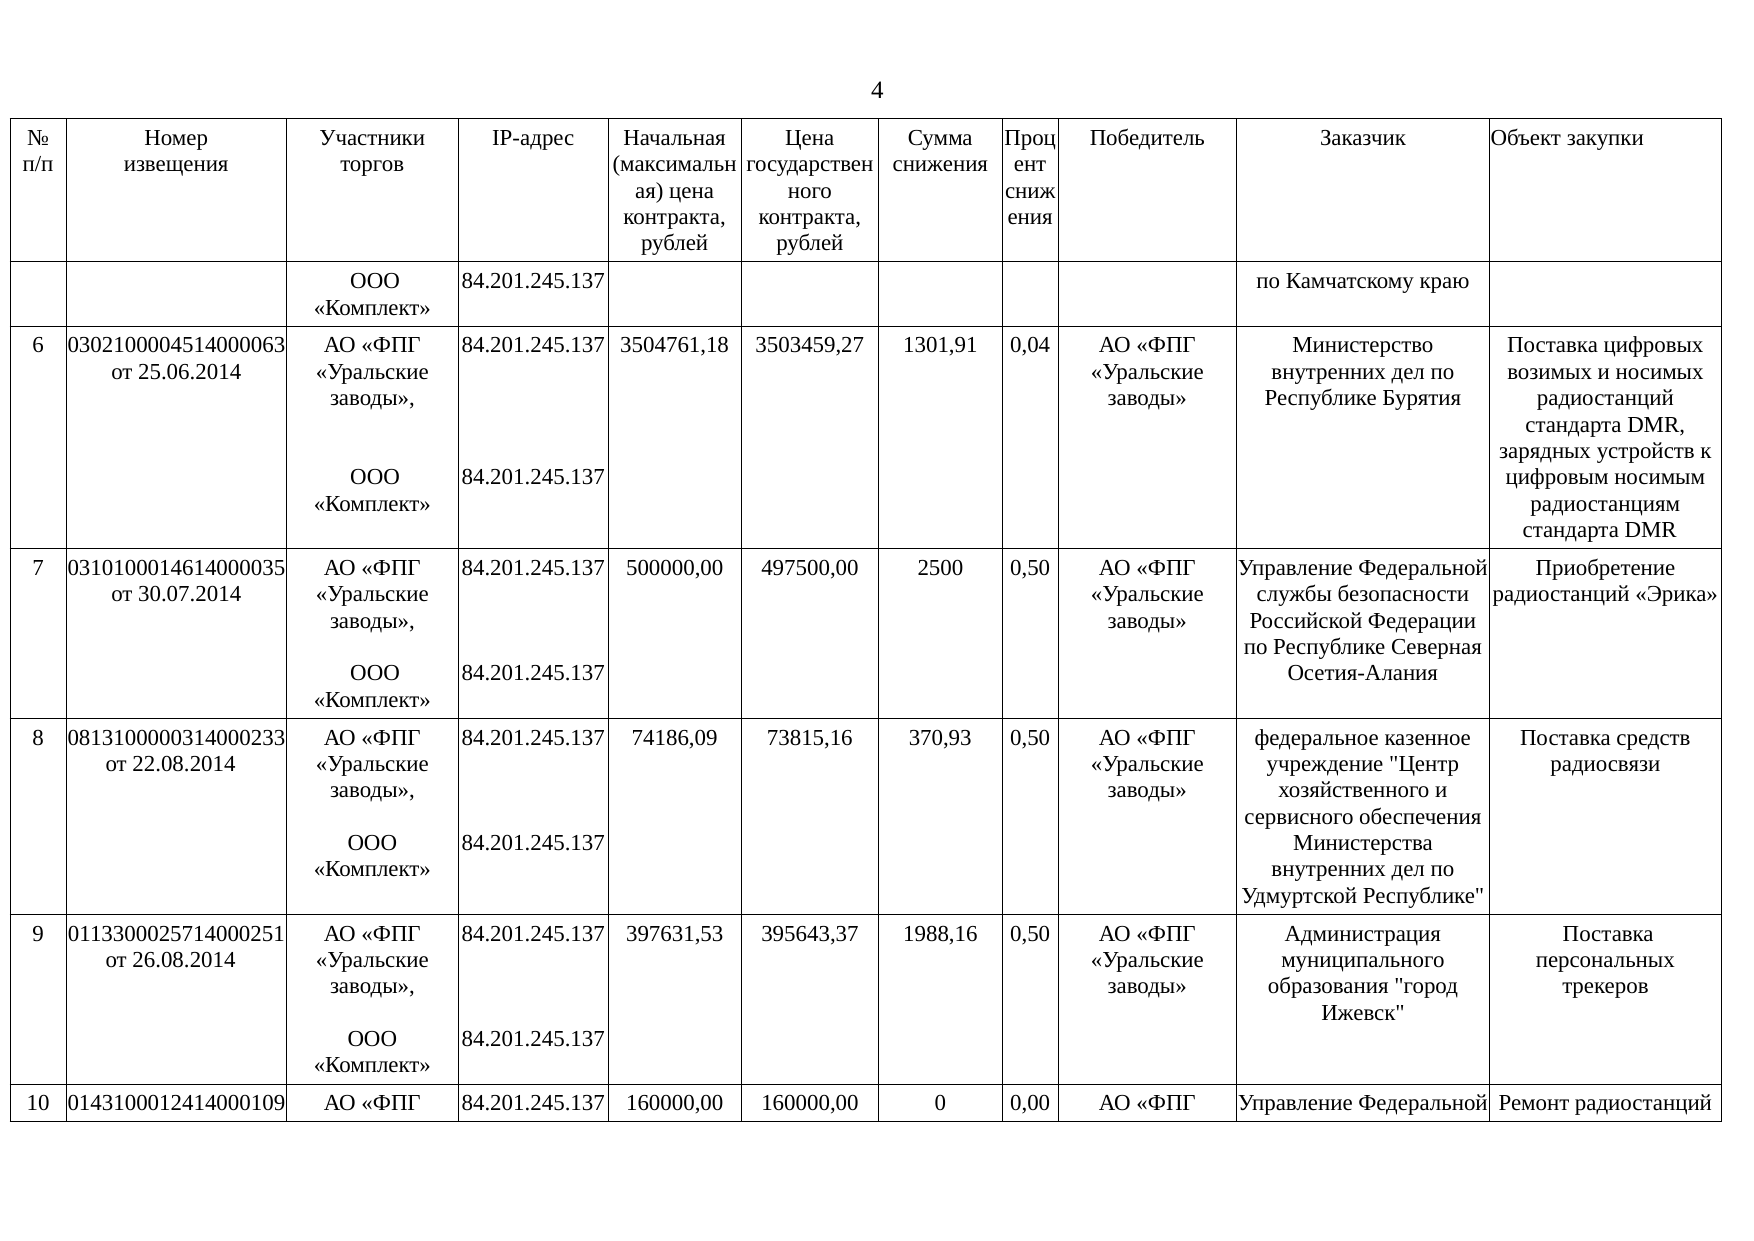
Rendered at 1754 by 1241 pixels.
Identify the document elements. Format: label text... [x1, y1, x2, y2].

table_cell 8 [11, 719, 66, 914]
table_cell [11, 262, 66, 326]
table_cell [67, 262, 286, 326]
table_cell 0,04 [1003, 327, 1058, 548]
table_cell 0143100012414000109 [67, 1085, 286, 1121]
table_cell 3504761,18 [609, 327, 741, 548]
table_header IP-адрес [459, 119, 608, 261]
table_cell АО «ФПГ «Уральские заводы», ООО «Комплект» [287, 327, 458, 548]
table_cell 9 [11, 915, 66, 1083]
table_cell АО «ФПГ «Уральские заводы», ООО «Комплект» [287, 915, 458, 1083]
table_cell 0,00 [1003, 1085, 1058, 1121]
table_cell Управление Федеральной [1237, 1085, 1489, 1121]
table_cell АО «ФПГ [287, 1085, 458, 1121]
table_header Начальная (максимальная) цена контракта, рублей [609, 119, 741, 261]
table_cell АО «ФПГ «Уральские заводы», ООО «Комплект» [287, 549, 458, 718]
table_cell Управление Федеральной службы безопасности Российской Федерации по Республике Северная Осетия-Алания [1237, 549, 1489, 718]
table_cell 500000,00 [609, 549, 741, 718]
table_cell 2500 [879, 549, 1002, 718]
table_header № п/п [11, 119, 66, 261]
table_cell ООО «Комплект» [287, 262, 458, 326]
table_cell федеральное казенное учреждение "Центр хозяйственного и сервисного обеспечения Министерства внутренних дел по Удмуртской Республике" [1237, 719, 1489, 914]
table_cell 395643,37 [742, 915, 878, 1083]
table_cell 84.201.245.137 84.201.245.137 [459, 327, 608, 548]
table_cell 1301,91 [879, 327, 1002, 548]
table_cell АО «ФПГ «Уральские заводы», ООО «Комплект» [287, 719, 458, 914]
table_cell АО «ФПГ [1059, 1085, 1236, 1121]
table_cell [1059, 262, 1236, 326]
table_cell Министерство внутренних дел по Республике Бурятия [1237, 327, 1489, 548]
table_cell [609, 262, 741, 326]
table_cell 84.201.245.137 [459, 262, 608, 326]
table_cell [742, 262, 878, 326]
table_cell [879, 262, 1002, 326]
table_cell 0 [879, 1085, 1002, 1121]
table_cell 0113300025714000251 от 26.08.2014 [67, 915, 286, 1083]
table_cell АО «ФПГ «Уральские заводы» [1059, 549, 1236, 718]
table_cell 84.201.245.137 [459, 1085, 608, 1121]
table_cell 1988,16 [879, 915, 1002, 1083]
table_header Заказчик [1237, 119, 1489, 261]
table_cell 0,50 [1003, 719, 1058, 914]
table_cell 0,50 [1003, 549, 1058, 718]
table_header Сумма снижения [879, 119, 1002, 261]
table_header Победитель [1059, 119, 1236, 261]
table_header Объект закупки [1490, 119, 1721, 261]
table_cell 0813100000314000233 от 22.08.2014 [67, 719, 286, 914]
table_cell 7 [11, 549, 66, 718]
table_cell 74186,09 [609, 719, 741, 914]
table_cell 84.201.245.137 84.201.245.137 [459, 915, 608, 1083]
table_cell 0,50 [1003, 915, 1058, 1083]
table_cell 84.201.245.137 84.201.245.137 [459, 549, 608, 718]
table_cell Администрация муниципального образования "город Ижевск" [1237, 915, 1489, 1083]
table_cell 0310100014614000035 от 30.07.2014 [67, 549, 286, 718]
table_cell Приобретение радиостанций «Эрика» [1490, 549, 1721, 718]
table_cell Поставка цифровых возимых и носимых радиостанций стандарта DMR, зарядных устройств к цифровым носимым радиостанциям стандарта DMR [1490, 327, 1721, 548]
table_cell [1490, 262, 1721, 326]
table_cell 6 [11, 327, 66, 548]
table_cell 0302100004514000063 от 25.06.2014 [67, 327, 286, 548]
table_cell Поставка средств радиосвязи [1490, 719, 1721, 914]
table_cell 3503459,27 [742, 327, 878, 548]
table_cell 397631,53 [609, 915, 741, 1083]
table_cell АО «ФПГ «Уральские заводы» [1059, 915, 1236, 1083]
table_cell [1003, 262, 1058, 326]
table_cell по Камчатскому краю [1237, 262, 1489, 326]
table_cell 160000,00 [609, 1085, 741, 1121]
table_cell 84.201.245.137 84.201.245.137 [459, 719, 608, 914]
table_header Процент снижения [1003, 119, 1058, 261]
table_cell Поставка персональных трекеров [1490, 915, 1721, 1083]
table_header Цена государственного контракта, рублей [742, 119, 878, 261]
table_cell 497500,00 [742, 549, 878, 718]
table_cell АО «ФПГ «Уральские заводы» [1059, 719, 1236, 914]
table_cell Ремонт радиостанций [1490, 1085, 1721, 1121]
table_cell 10 [11, 1085, 66, 1121]
table_header Номер извещения [67, 119, 286, 261]
table_header Участники торгов [287, 119, 458, 261]
table_cell АО «ФПГ «Уральские заводы» [1059, 327, 1236, 548]
table_cell 160000,00 [742, 1085, 878, 1121]
table_cell 370,93 [879, 719, 1002, 914]
table_cell 73815,16 [742, 719, 878, 914]
